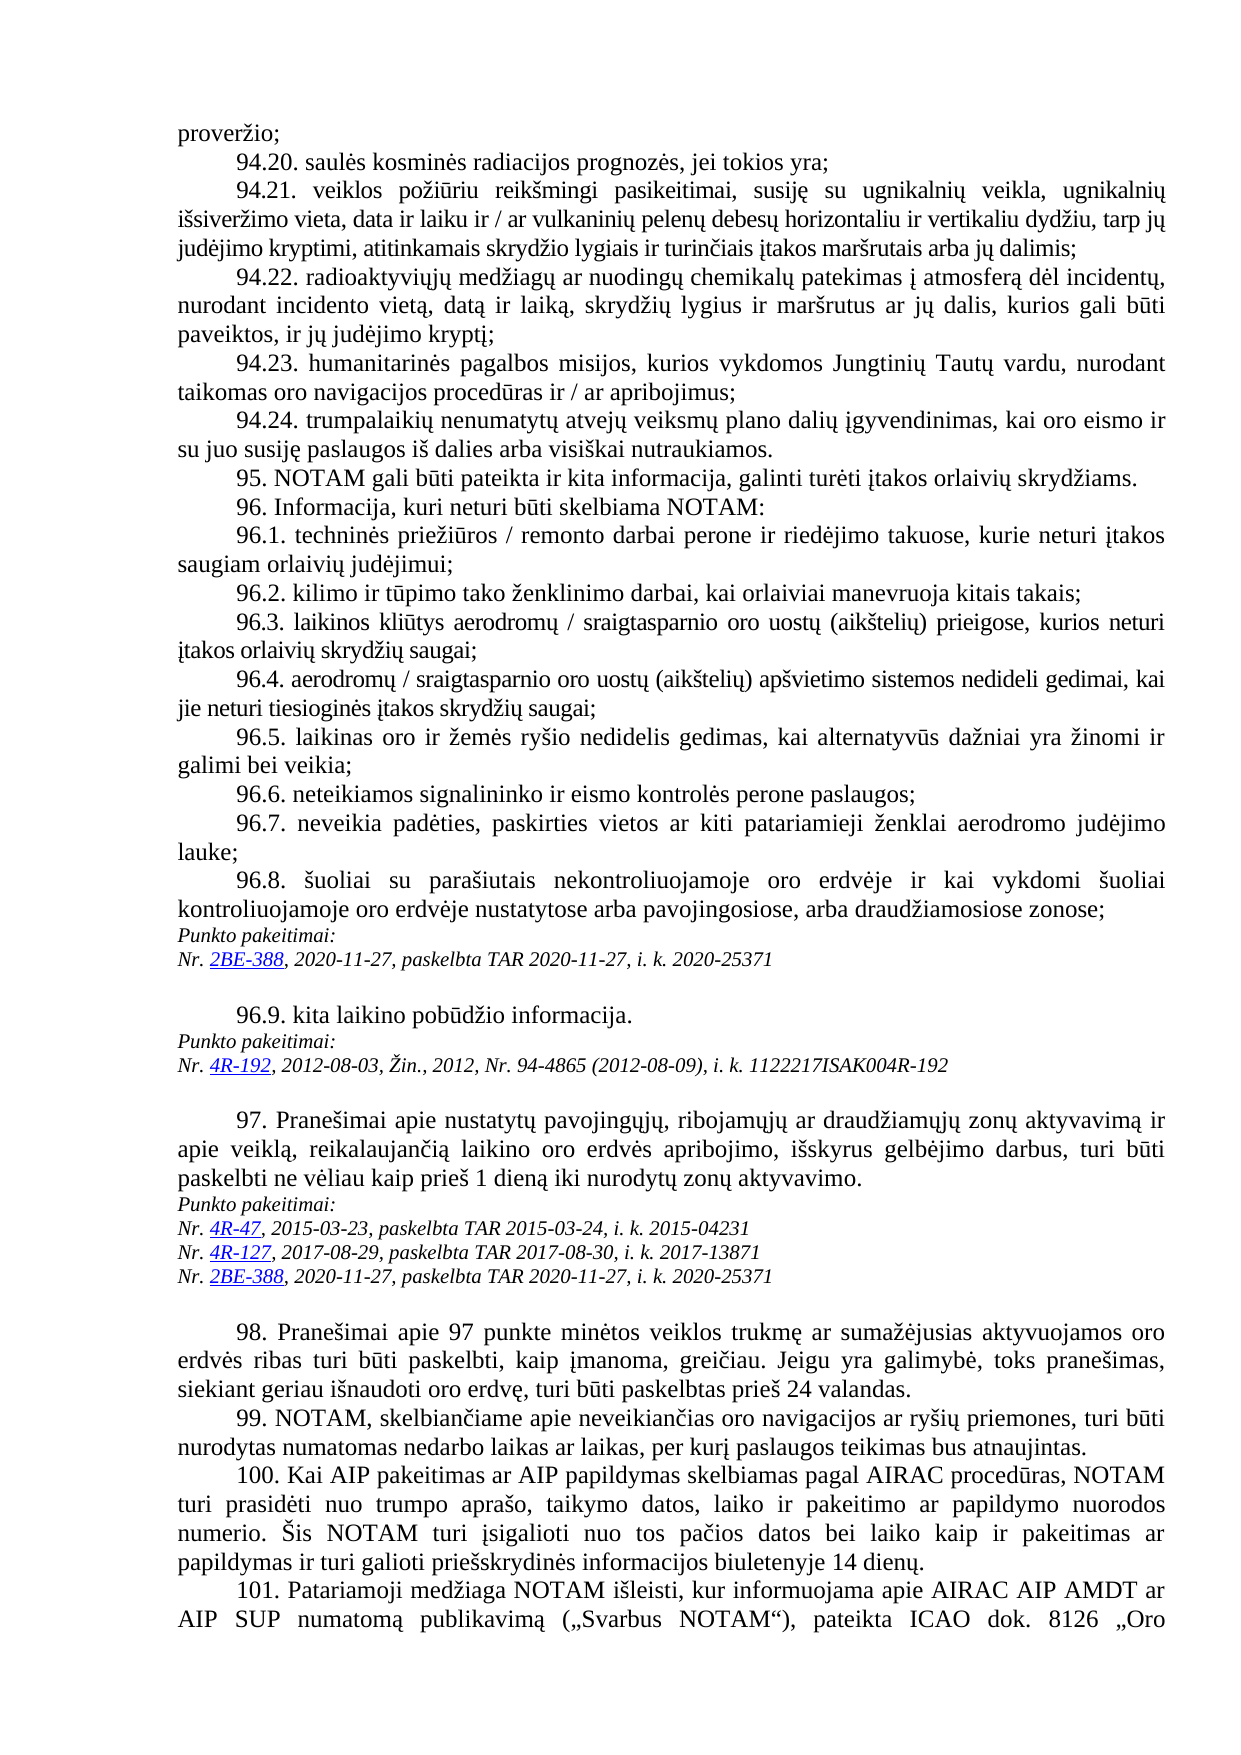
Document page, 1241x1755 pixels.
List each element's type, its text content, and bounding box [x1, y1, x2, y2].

text 95. NOTAM gali būti pateikta ir kita informacija, galinti turėti įtakos orlaivių skrydžiams. [177, 463, 1166, 492]
text Punkto pakeitimai: [177, 923, 1166, 947]
text 97. Pranešimai apie nustatytų pavojingųjų, ribojamųjų ar draudžiamųjų zonų aktyvavimą ir apie veiklą, reikalaujančią laikino oro erdvės apribojimo, išskyrus gelbėjimo darbus, turi būti paskelbti ne vėliau kaip prieš 1 dieną iki nurodytų zonų aktyvavimo. [177, 1106, 1166, 1192]
text proveržio; [177, 118, 1166, 147]
text Punkto pakeitimai: [177, 1192, 1166, 1216]
text 100. Kai AIP pakeitimas ar AIP papildymas skelbiamas pagal AIRAC procedūras, NOTAM turi prasidėti nuo trumpo aprašo, taikymo datos, laiko ir pakeitimo ar papildymo nuorodos numerio. Šis NOTAM turi įsigalioti nuo tos pačios datos bei laiko kaip ir pakeitimas ar papildymas ir turi galioti priešskrydinės informacijos biuletenyje 14 dienų. [177, 1461, 1166, 1576]
text 96.7. neveikia padėties, paskirties vietos ar kiti patariamieji ženklai aerodromo judėjimo lauke; [177, 808, 1166, 866]
text 96.6. neteikiamos signalininko ir eismo kontrolės perone paslaugos; [177, 779, 1166, 808]
text Punkto pakeitimai: [177, 1029, 1166, 1053]
text 96.4. aerodromų / sraigtasparnio oro uostų (aikštelių) apšvietimo sistemos nedideli gedimai, kai jie neturi tiesioginės įtakos skrydžių saugai; [177, 664, 1166, 722]
text 94.24. trumpalaikių nenumatytų atvejų veiksmų plano dalių įgyvendinimas, kai oro eismo ir su juo susiję paslaugos iš dalies arba visiškai nutraukiamos. [177, 406, 1166, 463]
text 94.21. veiklos požiūriu reikšmingi pasikeitimai, susiję su ugnikalnių veikla, ugnikalnių išsiveržimo vieta, data ir laiku ir / ar vulkaninių pelenų debesų horizontaliu ir vertikaliu dydžiu, tarp jų judėjimo kryptimi, atitinkamais skrydžio lygiais ir turinčiais įtakos maršrutais arba jų dalimis; [177, 176, 1166, 262]
text 99. NOTAM, skelbiančiame apie neveikiančias oro navigacijos ar ryšių priemones, turi būti nurodytas numatomas nedarbo laikas ar laikas, per kurį paslaugos teikimas bus atnaujintas. [177, 1403, 1166, 1461]
text 98. Pranešimai apie 97 punkte minėtos veiklos trukmę ar sumažėjusias aktyvuojamos oro erdvės ribas turi būti paskelbti, kaip įmanoma, greičiau. Jeigu yra galimybė, toks pranešimas, siekiant geriau išnaudoti oro erdvę, turi būti paskelbtas prieš 24 valandas. [177, 1317, 1166, 1403]
text 96.3. laikinos kliūtys aerodromų / sraigtasparnio oro uostų (aikštelių) prieigose, kurios neturi įtakos orlaivių skrydžių saugai; [177, 607, 1166, 664]
text 96.8. šuoliai su parašiutais nekontroliuojamoje oro erdvėje ir kai vykdomi šuoliai kontroliuojamoje oro erdvėje nustatytose arba pavojingosiose, arba draudžiamosiose zonose; [177, 866, 1166, 923]
text 96.1. techninės priežiūros / remonto darbai perone ir riedėjimo takuose, kurie neturi įtakos saugiam orlaivių judėjimui; [177, 521, 1166, 578]
text 96.5. laikinas oro ir žemės ryšio nedidelis gedimas, kai alternatyvūs dažniai yra žinomi ir galimi bei veikia; [177, 722, 1166, 779]
text Nr. 2BE-388, 2020-11-27, paskelbta TAR 2020-11-27, i. k. 2020-25371 [177, 947, 1166, 971]
text Nr. 4R-47, 2015-03-23, paskelbta TAR 2015-03-24, i. k. 2015-04231 [177, 1216, 1166, 1240]
text Nr. 2BE-388, 2020-11-27, paskelbta TAR 2020-11-27, i. k. 2020-25371 [177, 1264, 1166, 1288]
text 96. Informacija, kuri neturi būti skelbiama NOTAM: [177, 492, 1166, 521]
text 101. Patariamoji medžiaga NOTAM išleisti, kur informuojama apie AIRAC AIP AMDT ar AIP SUP numatomą publikavimą („Svarbus NOTAM“), pateikta ICAO dok. 8126 „Oro [177, 1576, 1166, 1633]
text Nr. 4R-192, 2012-08-03, Žin., 2012, Nr. 94-4865 (2012-08-09), i. k. 1122217ISAK004R-192 [177, 1053, 1166, 1077]
text 96.2. kilimo ir tūpimo tako ženklinimo darbai, kai orlaiviai manevruoja kitais takais; [177, 578, 1166, 607]
text 94.23. humanitarinės pagalbos misijos, kurios vykdomos Jungtinių Tautų vardu, nurodant taikomas oro navigacijos procedūras ir / ar apribojimus; [177, 348, 1166, 406]
text Nr. 4R-127, 2017-08-29, paskelbta TAR 2017-08-30, i. k. 2017-13871 [177, 1240, 1166, 1264]
text 96.9. kita laikino pobūdžio informacija. [177, 1000, 1166, 1029]
text 94.20. saulės kosminės radiacijos prognozės, jei tokios yra; [177, 147, 1166, 176]
text 94.22. radioaktyviųjų medžiagų ar nuodingų chemikalų patekimas į atmosferą dėl incidentų, nurodant incidento vietą, datą ir laiką, skrydžių lygius ir maršrutus ar jų dalis, kurios gali būti paveiktos, ir jų judėjimo kryptį; [177, 262, 1166, 348]
